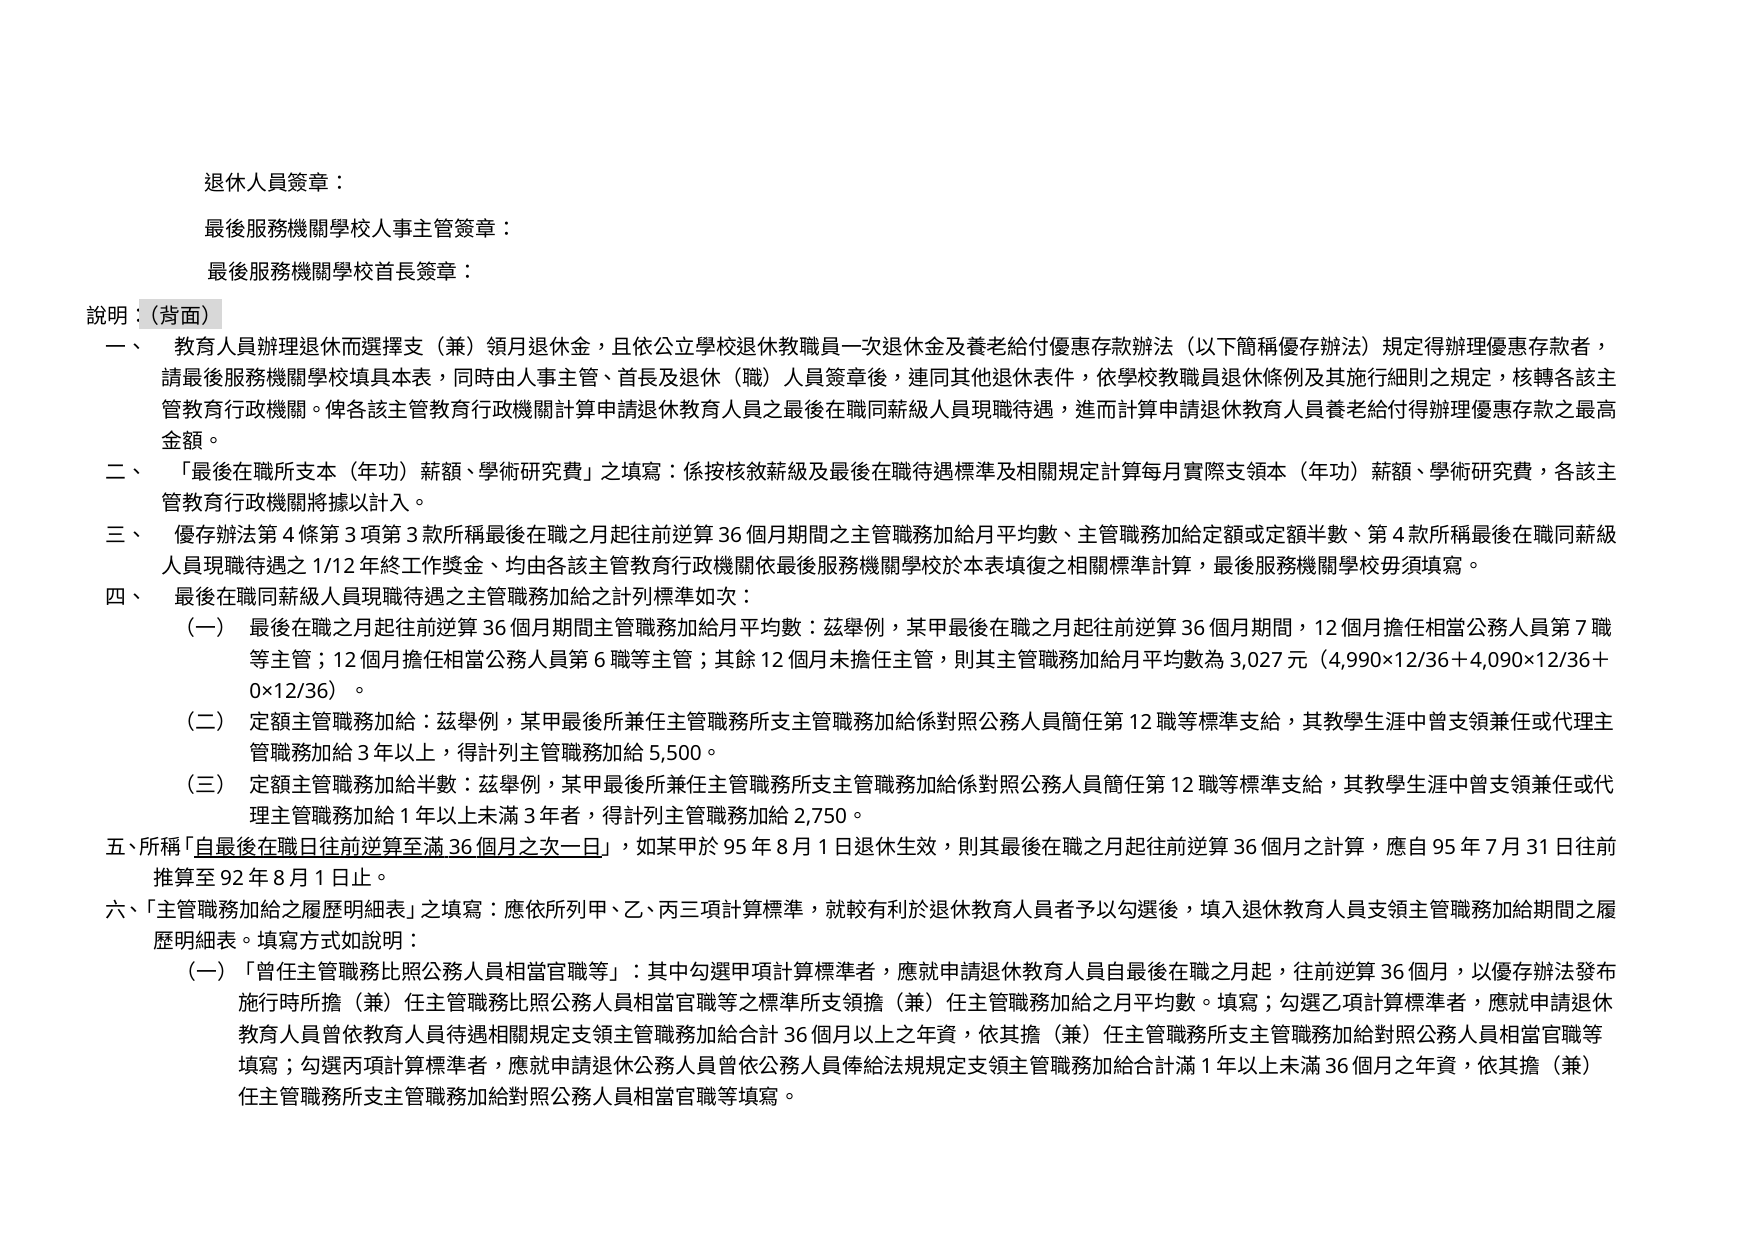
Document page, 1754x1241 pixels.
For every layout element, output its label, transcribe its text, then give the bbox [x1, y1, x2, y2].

list 定額主管職務加給半數：茲舉例，某甲最後所兼任主管職務所支主管職務加給係對照公務人員簡任第12職等標準支給，其教學生涯中曾支領兼任或代理主管職務加給1年以上未滿3年者，得計列主管職務加給2,750。 [174, 767, 1617, 829]
list 優存辦法第4條第3項第3款所稱最後在職之月起往前逆算36個月期間之主管職務加給月平均數、主管職務加給定額或定額半數、第4款所稱最後在職同薪級人員現職待遇之1/12年終工作獎金、均由各該主管教育行政機關依最後服務機關學校於本表填復之相關標準計算，最後服務機關學校毋須填寫。 [105, 517, 1617, 579]
list 教育人員辦理退休而選擇支（兼）領月退休金，且依公立學校退休教職員一次退休金及養老給付優惠存款辦法（以下簡稱優存辦法）規定得辦理優惠存款者，請最後服務機關學校填具本表，同時由人事主管、首長及退休（職）人員簽章後，連同其他退休表件，依學校教職員退休條例及其施行細則之規定，核轉各該主管教育行政機關。俾各該主管教育行政機關計算申請退休教育人員之最後在職同薪級人員現職待遇，進而計算申請退休教育人員養老給付得辦理優惠存款之最高金額。 [105, 329, 1617, 454]
text 最後服務機關學校首長簽章： [124, 256, 1640, 286]
list 最後在職同薪級人員現職待遇之主管職務加給之計列標準如次： [105, 579, 1617, 611]
text （一）「曾任主管職務比照公務人員相當官職等」：其中勾選甲項計算標準者，應就申請退休教育人員自最後在職之月起，往前逆算36個月，以優存辦法發布施行時所擔（兼）任主管職務比照公務人員相當官職等之標準所支領擔（兼）任主管職務加給之月平均數。填寫；勾選乙項計算標準者，應就申請退休教育人員曾依教育人員待遇相關規定支領主管職務加給合計36個月以上之年資，依其擔（兼）任主管職務所支主管職務加給對照公務人員相當官職等填寫；勾選丙項計算標準者，應就申請退休公務人員曾依公務人員俸給法規規定支領主管職務加給合計滿1年以上未滿36個月之年資，依其擔（兼）任主管職務所支主管職務加給對照公務人員相當官職等填寫。 [175, 954, 1617, 1111]
list 定額主管職務加給：茲舉例，某甲最後所兼任主管職務所支主管職務加給係對照公務人員簡任第12職等標準支給，其教學生涯中曾支領兼任或代理主管職務加給3年以上，得計列主管職務加給5,500。 [174, 704, 1617, 767]
text 說明：（背面） [87, 298, 1617, 329]
text 五、所稱「自最後在職日往前逆算至滿36個月之次一日」，如某甲於95年8月1日退休生效，則其最後在職之月起往前逆算36個月之計算，應自95年7月31日往前推算至92年8月1日止。 [105, 829, 1617, 892]
text 六、「主管職務加給之履歷明細表」之填寫：應依所列甲、乙、丙三項計算標準，就較有利於退休教育人員者予以勾選後，填入退休教育人員支領主管職務加給期間之履歷明細表。填寫方式如說明： [105, 892, 1617, 954]
text 最後服務機關學校人事主管簽章： [124, 210, 1671, 243]
list 「最後在職所支本（年功）薪額、學術研究費」之填寫：係按核敘薪級及最後在職待遇標準及相關規定計算每月實際支領本（年功）薪額、學術研究費，各該主管教育行政機關將據以計入。 [105, 454, 1617, 517]
list 最後在職之月起往前逆算36個月期間主管職務加給月平均數：茲舉例，某甲最後在職之月起往前逆算36個月期間，12個月擔任相當公務人員第7職等主管；12個月擔任相當公務人員第6職等主管；其餘12個月未擔任主管，則其主管職務加給月平均數為3,027元（4,990×12/36＋4,090×12/36＋0×12/36）。 [174, 611, 1617, 704]
text 退休人員簽章： [124, 164, 1671, 197]
